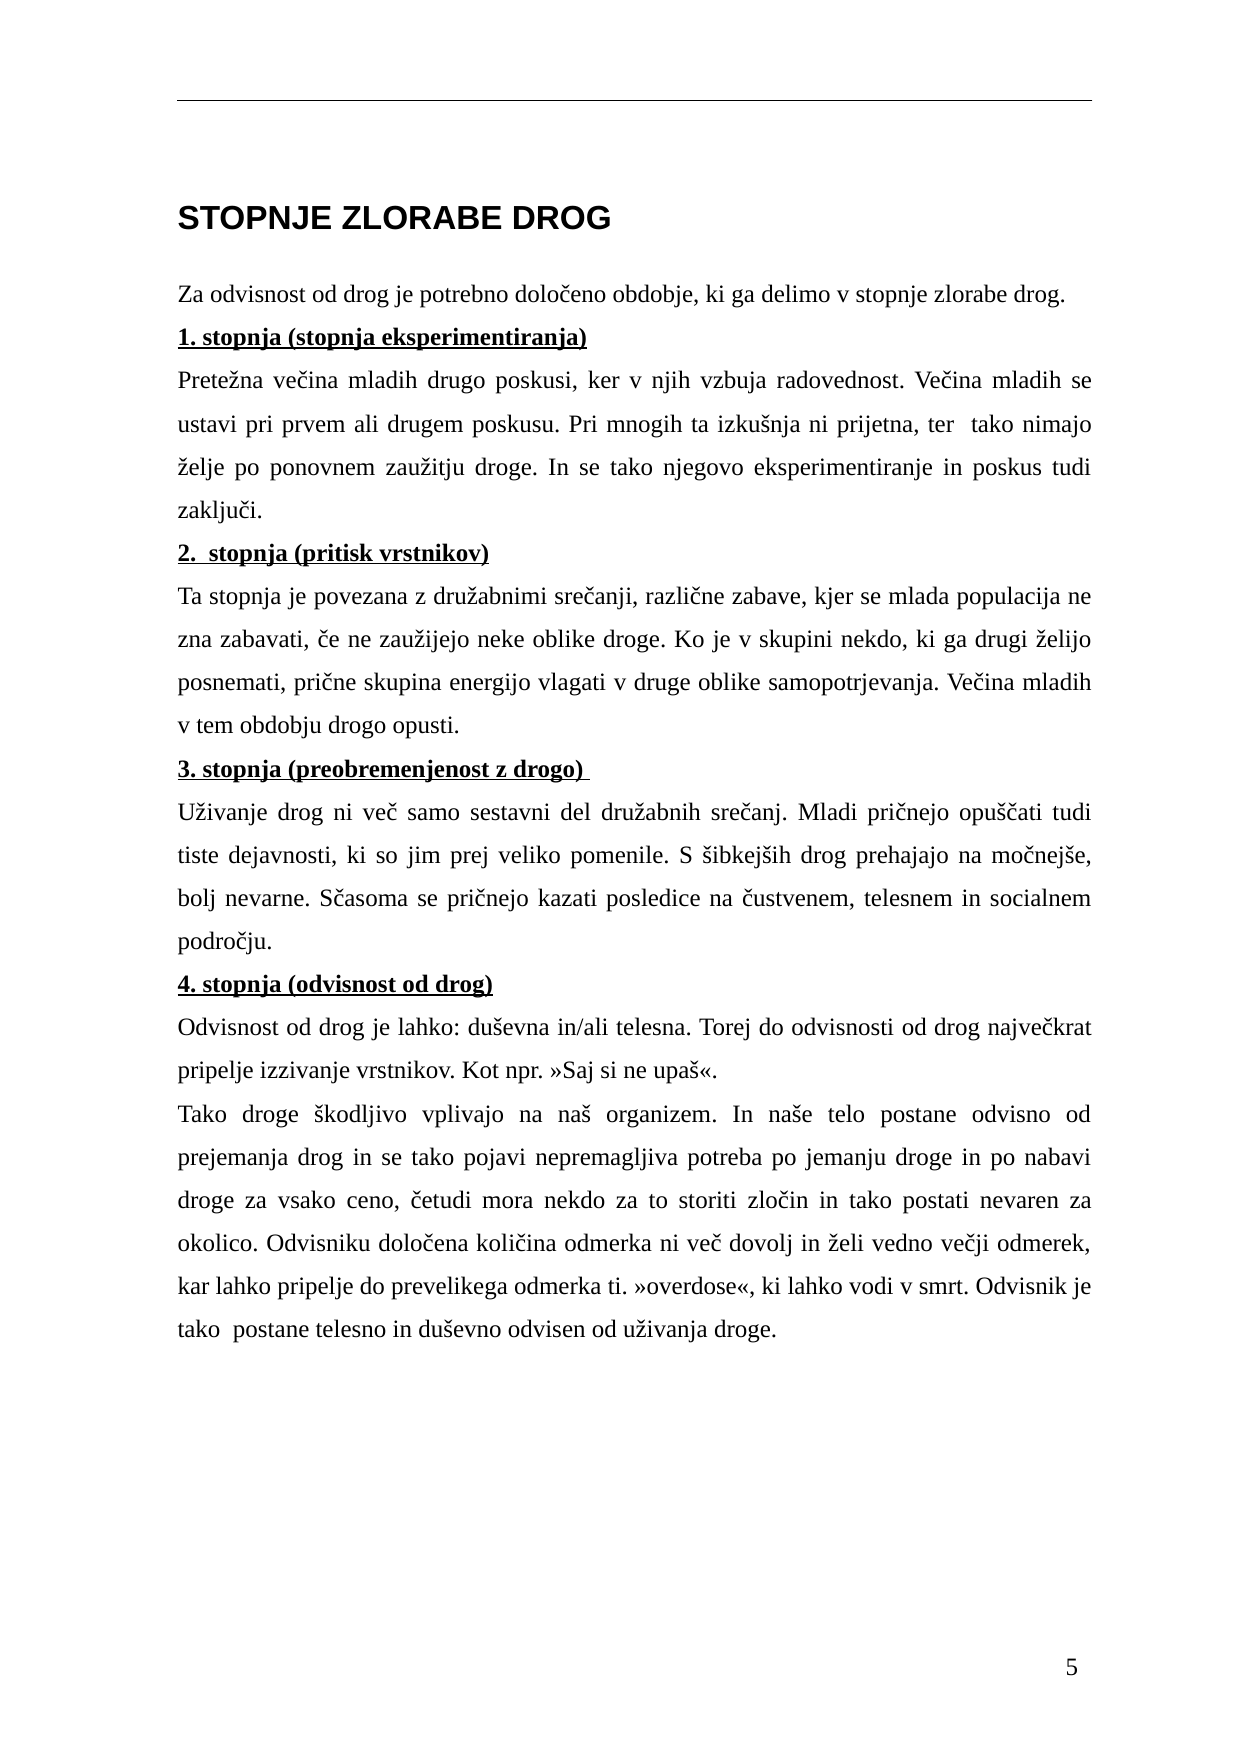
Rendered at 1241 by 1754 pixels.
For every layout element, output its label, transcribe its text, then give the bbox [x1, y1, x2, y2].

text Uživanje drog ni več samo sestavni del družabnih srečanj. Mladi pričnejo opuščati tudi tiste dejavnosti, ki so jim prej veliko pomenile. S šibkejših drog prehajajo na močnejše, bolj nevarne. Sčasoma se pričnejo kazati posledice na čustvenem, telesnem in socialnem področju. [177, 797, 1092, 955]
text 3. stopnja (preobremenjenost z drogo) [177, 754, 1092, 782]
text 4. stopnja (odvisnost od drog) [177, 969, 1092, 998]
text Za odvisnost od drog je potrebno določeno obdobje, ki ga delimo v stopnje zlorabe drog. [177, 279, 1092, 308]
text 2. stopnja (pritisk vrstnikov) [177, 538, 1092, 567]
text 1. stopnja (stopnja eksperimentiranja) [177, 322, 1092, 351]
text Tako droge škodljivo vplivajo na naš organizem. In naše telo postane odvisno od prejemanja drog in se tako pojavi nepremagljiva potreba po jemanju droge in po nabavi droge za vsako ceno, četudi mora nekdo za to storiti zločin in tako postati nevaren za okolico. Odvisniku določena količina odmerka ni več dovolj in želi vedno večji odmerek, kar lahko pripelje do prevelikega odmerka ti. »overdose«, ki lahko vodi v smrt. Odvisnik je tako postane telesno in duševno odvisen od uživanja droge. [177, 1099, 1092, 1343]
subtitle STOPNJE ZLORABE DROG [177, 198, 1092, 236]
text Ta stopnja je povezana z družabnimi srečanji, različne zabave, kjer se mlada populacija ne zna zabavati, če ne zaužijejo neke oblike droge. Ko je v skupini nekdo, ki ga drugi želijo posnemati, prične skupina energijo vlagati v druge oblike samopotrjevanja. Večina mladih v tem obdobju drogo opusti. [177, 581, 1092, 739]
text Odvisnost od drog je lahko: duševna in/ali telesna. Torej do odvisnosti od drog največkrat pripelje izzivanje vrstnikov. Kot npr. »Saj si ne upaš«. [177, 1012, 1092, 1084]
text Pretežna večina mladih drugo poskusi, ker v njih vzbuja radovednost. Večina mladih se ustavi pri prvem ali drugem poskusu. Pri mnogih ta izkušnja ni prijetna, ter tako nimajo želje po ponovnem zaužitju droge. In se tako njegovo eksperimentiranje in poskus tudi zaključi. [177, 366, 1092, 524]
